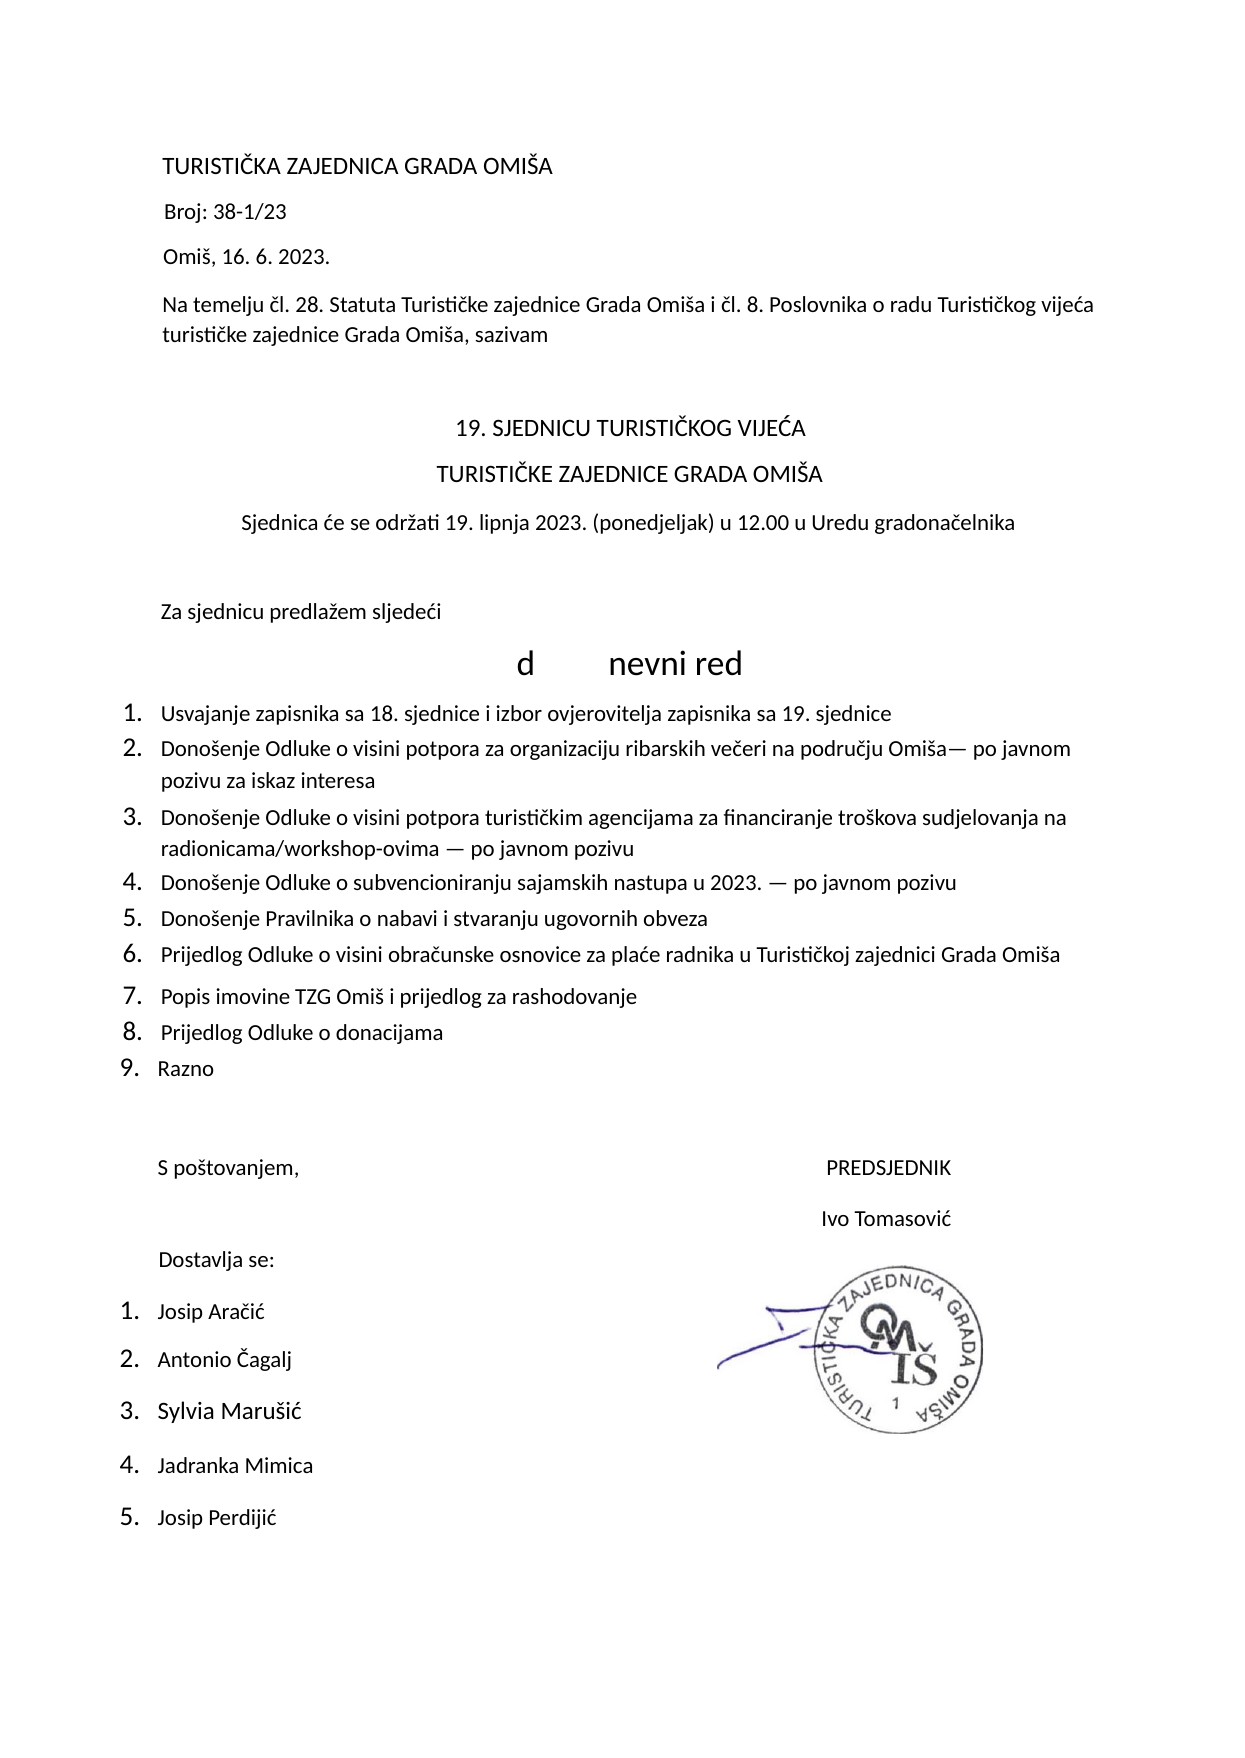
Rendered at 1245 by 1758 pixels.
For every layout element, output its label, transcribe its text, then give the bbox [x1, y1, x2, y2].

list Prijedlog Odluke o donacijama [122, 1014, 1099, 1047]
text Sjednica će se održati 19. lipnja 2023. (ponedjeljak) u 12.00 u Uredu gradonačelnika [161, 508, 1097, 536]
text 19. SJEDNICU TURISTIČKOG VIJEĆA [162, 413, 1099, 443]
list Razno [119, 1050, 951, 1083]
text Ivo Tomasović [157, 1204, 951, 1232]
subtitle nevni red [161, 641, 1099, 684]
list Usvajanje zapisnika sa 18. sjednice i izbor ovjerovitelja zapisnika sa 19. sjednice [122, 695, 1099, 728]
text S poštovanjem, PREDSJEDNIK [157, 1153, 951, 1181]
list Donošenje Odluke o visini potpora za organizaciju ribarskih večeri na području Omiša— po javnom pozivu za iskaz interesa [122, 731, 1099, 794]
list Donošenje Odluke o visini potpora turističkim agencijama za financiranje troškova sudjelovanja na radionicama/workshop-ovima — po javnom pozivu [122, 799, 1099, 862]
list Jadranka Mimica [119, 1448, 951, 1481]
list Popis imovine TZG Omiš i prijedlog za rashodovanje [122, 978, 1099, 1011]
list Sylvia Marušić [119, 1393, 717, 1426]
text TURISTIČKA ZAJEDNICA GRADA OMIŠA [162, 150, 1099, 181]
text Dostavlja se: [158, 1246, 951, 1273]
list Josip Aračić [119, 1293, 717, 1327]
text Omiš, 16. 6. 2023. [163, 242, 1099, 270]
list Prijedlog Odluke o visini obračunske osnovice za plaće radnika u Turističkoj zajednici Grada Omiša [122, 936, 1099, 969]
list Donošenje Odluke o subvencioniranju sajamskih nastupa u 2023. — po javnom pozivu [122, 864, 1099, 897]
list Josip Perdijić [119, 1499, 951, 1532]
text Na temelju čl. 28. Statuta Turističke zajednice Grada Omiša i čl. 8. Poslovnika o radu Turističkog vijeća turističke zajednice Grada Omiša, sazivam [162, 290, 1099, 348]
text Za sjednicu predlažem sljedeći [161, 597, 1099, 625]
list Donošenje Pravilnika o nabavi i stvaranju ugovornih obveza [122, 900, 1099, 933]
list Antonio Čagalj [119, 1341, 717, 1374]
text TURISTIČKE ZAJEDNICE GRADA OMIŠA [162, 459, 1097, 489]
text Broj: 38-1/23 [163, 197, 1099, 225]
